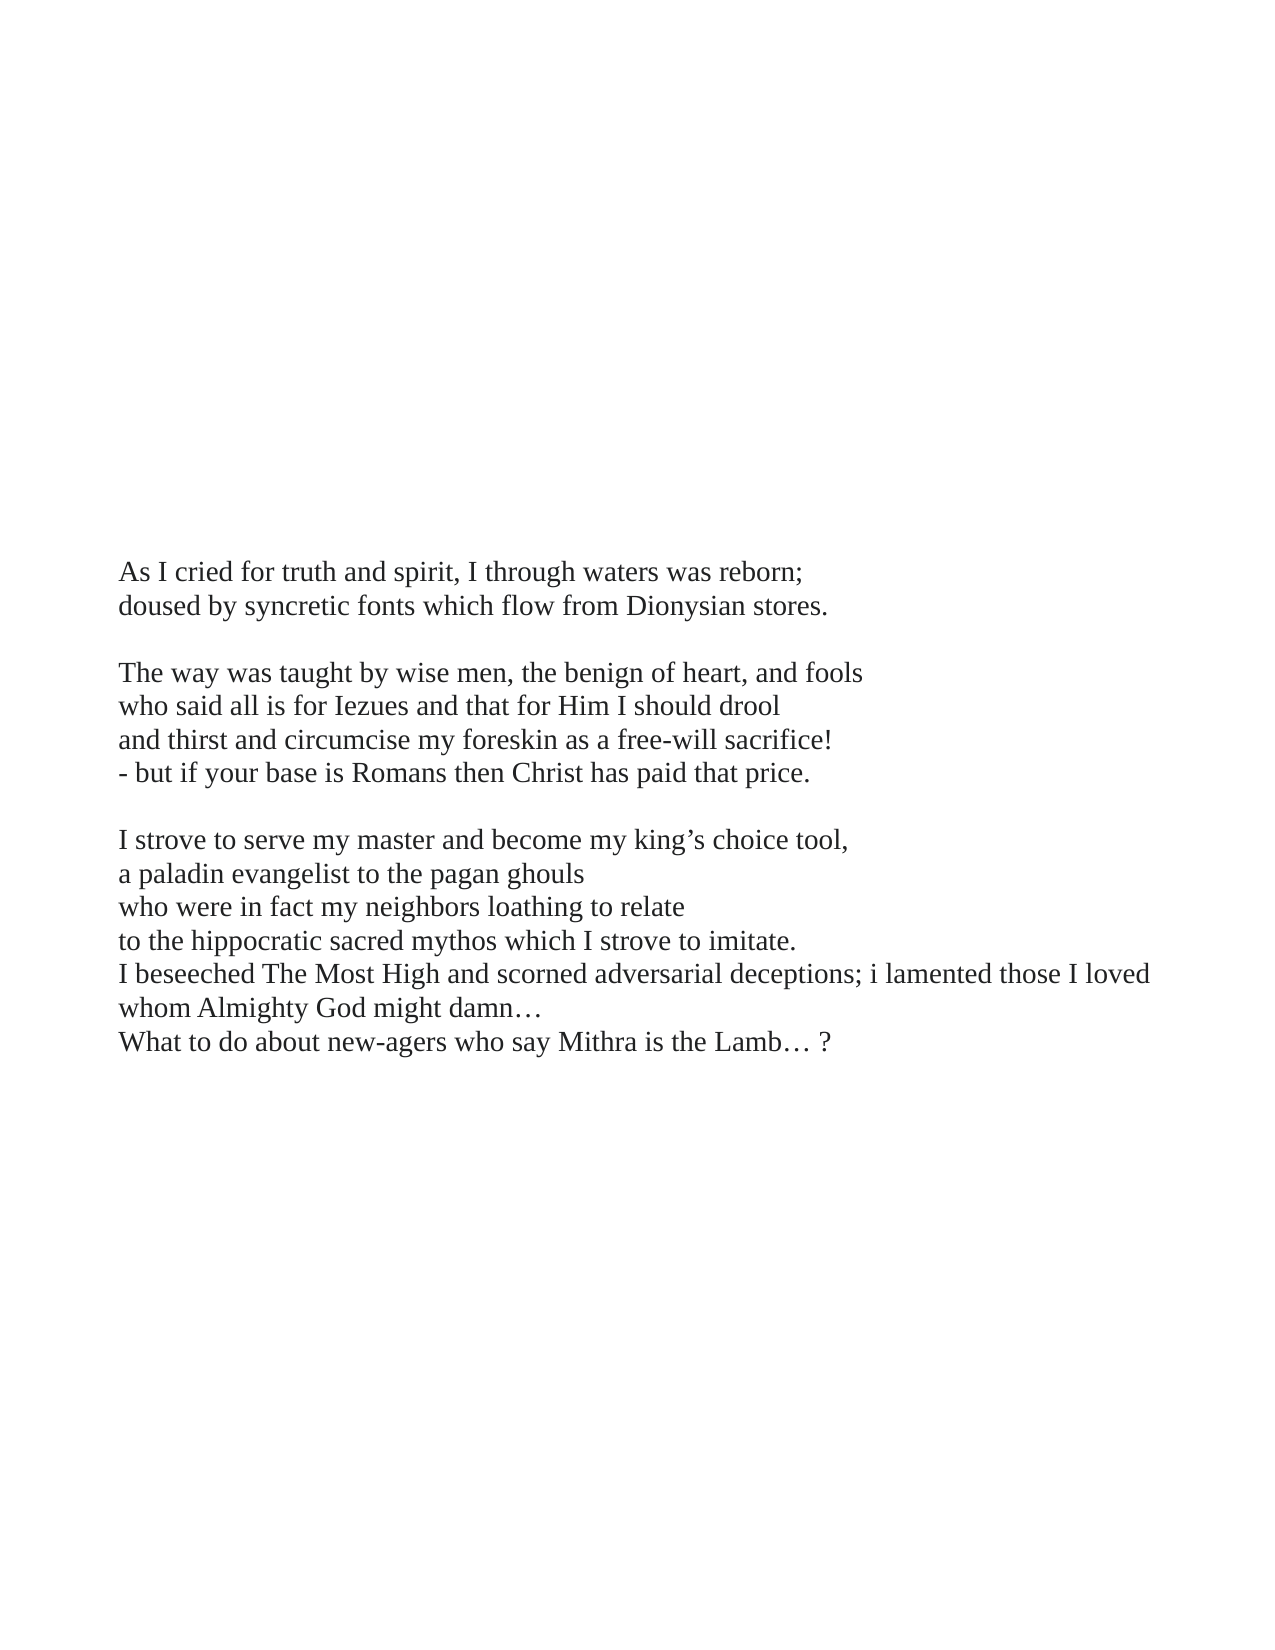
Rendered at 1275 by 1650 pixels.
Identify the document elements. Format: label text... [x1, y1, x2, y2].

text As I cried for truth and spirit, I through waters was reborn; doused by syncretic fonts which flow from Dionysian stores. The way was taught by wise men, the benign of heart, and fools who said all is for Iezues and that for Him I should drool and thirst and circumcise my foreskin as a free-will sacrifice! - but if your base is Romans then Christ has paid that price. I strove to serve my master and become my king’s choice tool, a paladin evangelist to the pagan ghouls who were in fact my neighbors loathing to relate to the hippocratic sacred mythos which I strove to imitate. I beseeched The Most High and scorned adversarial deceptions; i lamented those I loved whom Almighty God might damn… What to do about new-agers who say Mithra is the Lamb… ? [118, 118, 1157, 1527]
